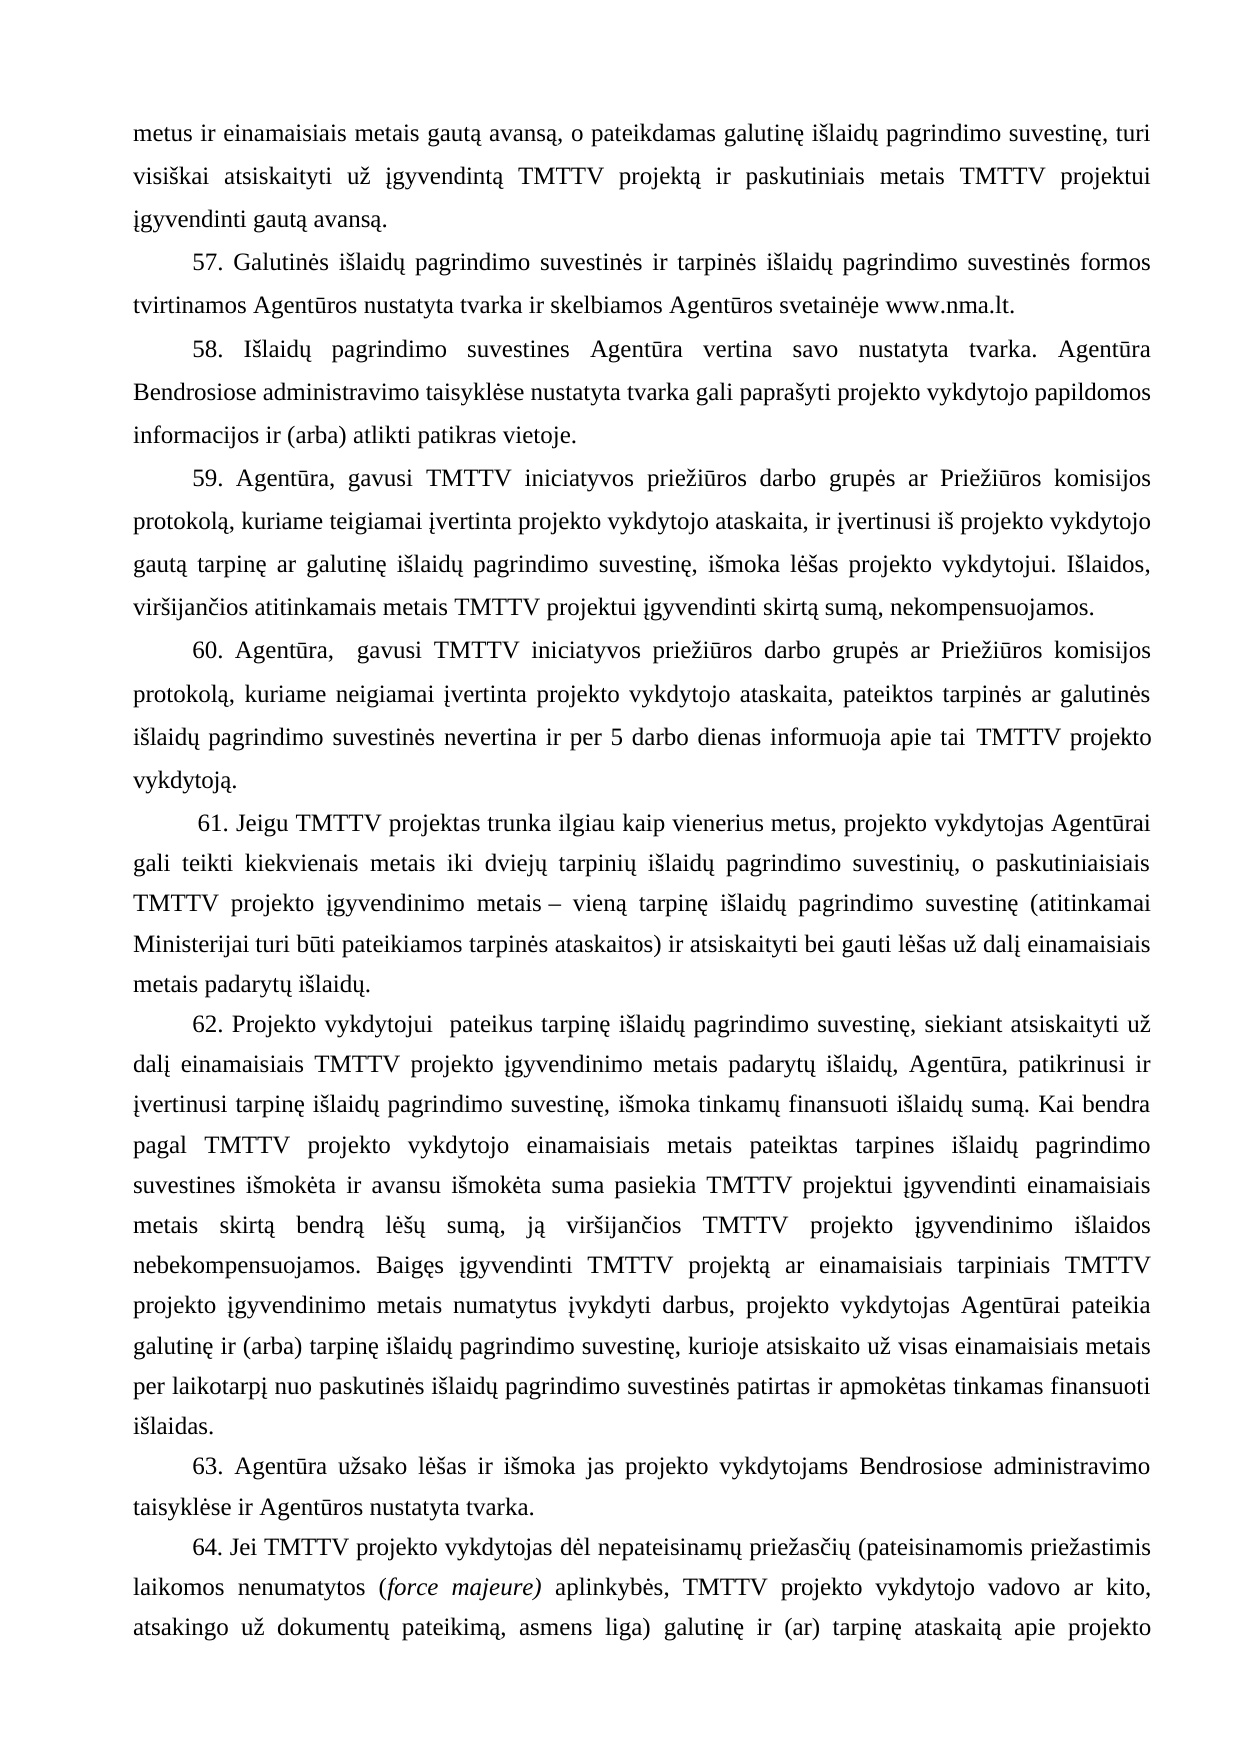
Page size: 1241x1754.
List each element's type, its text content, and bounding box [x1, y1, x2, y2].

text 57. Galutinės išlaidų pagrindimo suvestinės ir tarpinės išlaidų pagrindimo suvestinės formos tvirtinamos Agentūros nustatyta tvarka ir skelbiamos Agentūros svetainėje www.nma.lt. [133, 247, 1152, 319]
text metus ir einamaisiais metais gautą avansą, o pateikdamas galutinę išlaidų pagrindimo suvestinę, turi visiškai atsiskaityti už įgyvendintą TMTTV projektą ir paskutiniais metais TMTTV projektui įgyvendinti gautą avansą. [133, 118, 1152, 233]
text 63. Agentūra užsako lėšas ir išmoka jas projekto vykdytojams Bendrosiose administravimo taisyklėse ir Agentūros nustatyta tvarka. [133, 1451, 1152, 1520]
text 60. Agentūra, gavusi TMTTV iniciatyvos priežiūros darbo grupės ar Priežiūros komisijos protokolą, kuriame neigiamai įvertinta projekto vykdytojo ataskaita, pateiktos tarpinės ar galutinės išlaidų pagrindimo suvestinės nevertina ir per 5 darbo dienas informuoja apie tai TMTTV projekto vykdytoją. [133, 636, 1152, 794]
text 61. Jeigu TMTTV projektas trunka ilgiau kaip vienerius metus, projekto vykdytojas Agentūrai gali teikti kiekvienais metais iki dviejų tarpinių išlaidų pagrindimo suvestinių, o paskutiniaisiais TMTTV projekto įgyvendinimo metais – vieną tarpinę išlaidų pagrindimo suvestinę (atitinkamai Ministerijai turi būti pateikiamos tarpinės ataskaitos) ir atsiskaityti bei gauti lėšas už dalį einamaisiais metais padarytų išlaidų. [133, 808, 1152, 998]
text 62. Projekto vykdytojui pateikus tarpinę išlaidų pagrindimo suvestinę, siekiant atsiskaityti už dalį einamaisiais TMTTV projekto įgyvendinimo metais padarytų išlaidų, Agentūra, patikrinusi ir įvertinusi tarpinę išlaidų pagrindimo suvestinę, išmoka tinkamų finansuoti išlaidų sumą. Kai bendra pagal TMTTV projekto vykdytojo einamaisiais metais pateiktas tarpines išlaidų pagrindimo suvestines išmokėta ir avansu išmokėta suma pasiekia TMTTV projektui įgyvendinti einamaisiais metais skirtą bendrą lėšų sumą, ją viršijančios TMTTV projekto įgyvendinimo išlaidos nebekompensuojamos. Baigęs įgyvendinti TMTTV projektą ar einamaisiais tarpiniais TMTTV projekto įgyvendinimo metais numatytus įvykdyti darbus, projekto vykdytojas Agentūrai pateikia galutinę ir (arba) tarpinę išlaidų pagrindimo suvestinę, kurioje atsiskaito už visas einamaisiais metais per laikotarpį nuo paskutinės išlaidų pagrindimo suvestinės patirtas ir apmokėtas tinkamas finansuoti išlaidas. [133, 1009, 1152, 1440]
text 64. Jei TMTTV projekto vykdytojas dėl nepateisinamų priežasčių (pateisinamomis priežastimis laikomos nenumatytos (force majeure) aplinkybės, TMTTV projekto vykdytojo vadovo ar kito, atsakingo už dokumentų pateikimą, asmens liga) galutinę ir (ar) tarpinę ataskaitą apie projekto [133, 1532, 1152, 1641]
text 58. Išlaidų pagrindimo suvestines Agentūra vertina savo nustatyta tvarka. Agentūra Bendrosiose administravimo taisyklėse nustatyta tvarka gali paprašyti projekto vykdytojo papildomos informacijos ir (arba) atlikti patikras vietoje. [133, 334, 1152, 449]
text 59. Agentūra, gavusi TMTTV iniciatyvos priežiūros darbo grupės ar Priežiūros komisijos protokolą, kuriame teigiamai įvertinta projekto vykdytojo ataskaita, ir įvertinusi iš projekto vykdytojo gautą tarpinę ar galutinę išlaidų pagrindimo suvestinę, išmoka lėšas projekto vykdytojui. Išlaidos, viršijančios atitinkamais metais TMTTV projektui įgyvendinti skirtą sumą, nekompensuojamos. [133, 463, 1152, 621]
